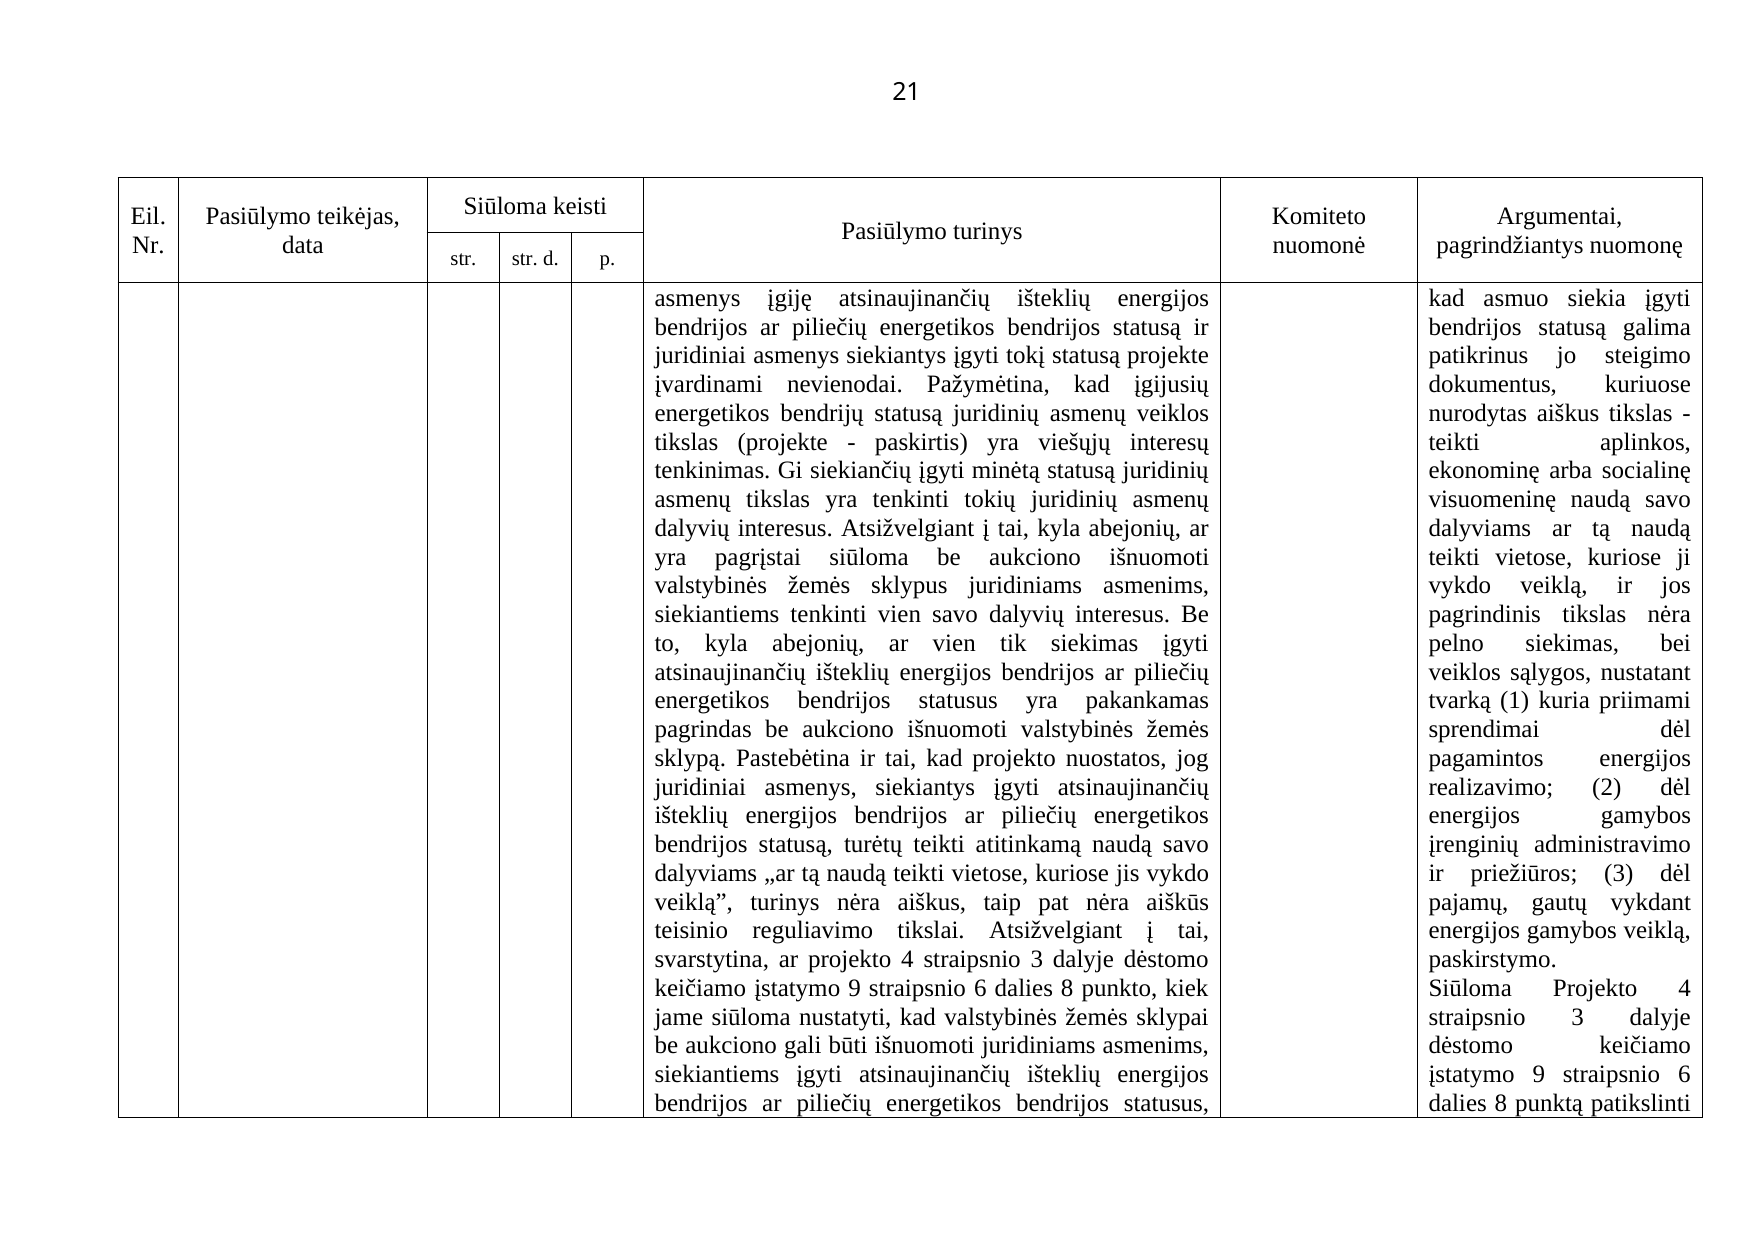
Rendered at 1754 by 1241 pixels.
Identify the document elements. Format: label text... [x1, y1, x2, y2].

table_cell asmenys įgiję atsinaujinančių išteklių energijos bendrijos ar piliečių energetikos bendrijos statusą ir juridiniai asmenys siekiantys įgyti tokį statusą projekte įvardinami nevienodai. Pažymėtina, kad įgijusių energetikos bendrijų statusą juridinių asmenų veiklos tikslas (projekte - paskirtis) yra viešųjų interesų tenkinimas. Gi siekiančių įgyti minėtą statusą juridinių asmenų tikslas yra tenkinti tokių juridinių asmenų dalyvių interesus. Atsižvelgiant į tai, kyla abejonių, ar yra pagrįstai siūloma be aukciono išnuomoti valstybinės žemės sklypus juridiniams asmenims, siekiantiems tenkinti vien savo dalyvių interesus. Be to, kyla abejonių, ar vien tik siekimas įgyti atsinaujinančių išteklių energijos bendrijos ar piliečių energetikos bendrijos statusus yra pakankamas pagrindas be aukciono išnuomoti valstybinės žemės sklypą. Pastebėtina ir tai, kad projekto nuostatos, jog juridiniai asmenys, siekiantys įgyti atsinaujinančių išteklių energijos bendrijos ar piliečių energetikos bendrijos statusą, turėtų teikti atitinkamą naudą savo dalyviams „ar tą naudą teikti vietose, kuriose jis vykdo veiklą”, turinys nėra aiškus, taip pat nėra aiškūs teisinio reguliavimo tikslai. Atsižvelgiant į tai, svarstytina, ar projekto 4 straipsnio 3 dalyje dėstomo keičiamo įstatymo 9 straipsnio 6 dalies 8 punkto, kiek jame siūloma nustatyti, kad valstybinės žemės sklypai be aukciono gali būti išnuomoti juridiniams asmenims, siekiantiems įgyti atsinaujinančių išteklių energijos bendrijos ar piliečių energetikos bendrijos statusus, [644, 283, 1220, 1117]
table_cell [500, 283, 571, 1117]
table_header Argumentai, pagrindžiantys nuomonę [1418, 178, 1702, 282]
table_header Siūloma keisti [428, 178, 643, 232]
table_cell [572, 283, 643, 1117]
table_cell str. [428, 233, 499, 282]
table_header Komiteto nuomonė [1221, 178, 1417, 282]
table_header Pasiūlymo turinys [644, 178, 1220, 282]
table_cell kad asmuo siekia įgyti bendrijos statusą galima patikrinus jo steigimo dokumentus, kuriuose nurodytas aiškus tikslas - teikti aplinkos, ekonominę arba socialinę visuomeninę naudą savo dalyviams ar tą naudą teikti vietose, kuriose ji vykdo veiklą, ir jos pagrindinis tikslas nėra pelno siekimas, bei veiklos sąlygos, nustatant tvarką (1) kuria priimami sprendimai dėl pagamintos energijos realizavimo; (2) dėl energijos gamybos įrenginių administravimo ir priežiūros; (3) dėl pajamų, gautų vykdant energijos gamybos veiklą, paskirstymo. Siūloma Projekto 4 straipsnio 3 dalyje dėstomo keičiamo įstatymo 9 straipsnio 6 dalies 8 punktą patikslinti [1418, 283, 1702, 1117]
table_cell p. [572, 233, 643, 282]
table_cell [428, 283, 499, 1117]
table_cell [1221, 283, 1417, 1117]
table_cell str. d. [500, 233, 571, 282]
table_cell [179, 283, 427, 1117]
table_cell [119, 283, 178, 1117]
table_header Eil. Nr. [119, 178, 178, 282]
table_header Pasiūlymo teikėjas, data [179, 178, 427, 282]
